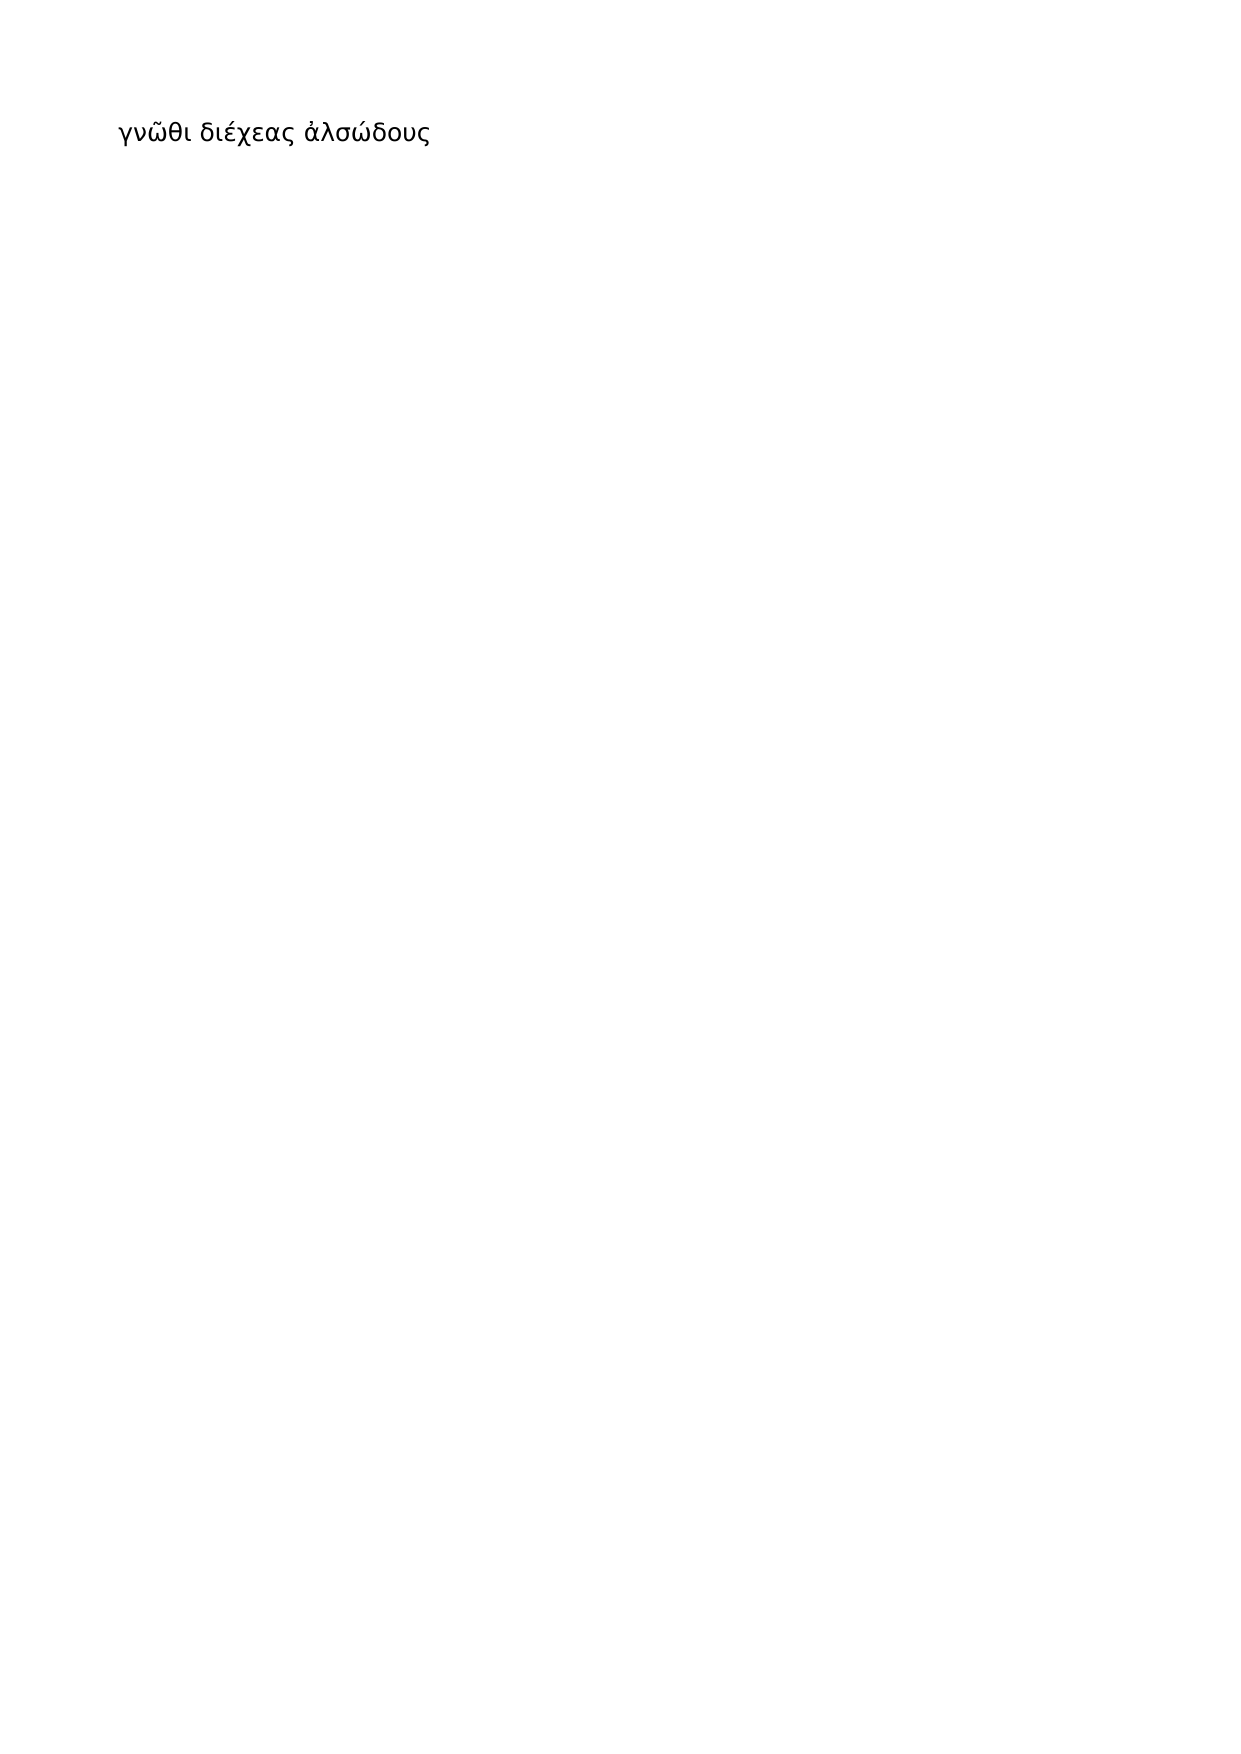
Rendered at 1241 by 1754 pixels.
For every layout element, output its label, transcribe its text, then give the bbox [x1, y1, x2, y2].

text γνῶθι διέχεας ἀλσώδους [118, 118, 1122, 147]
